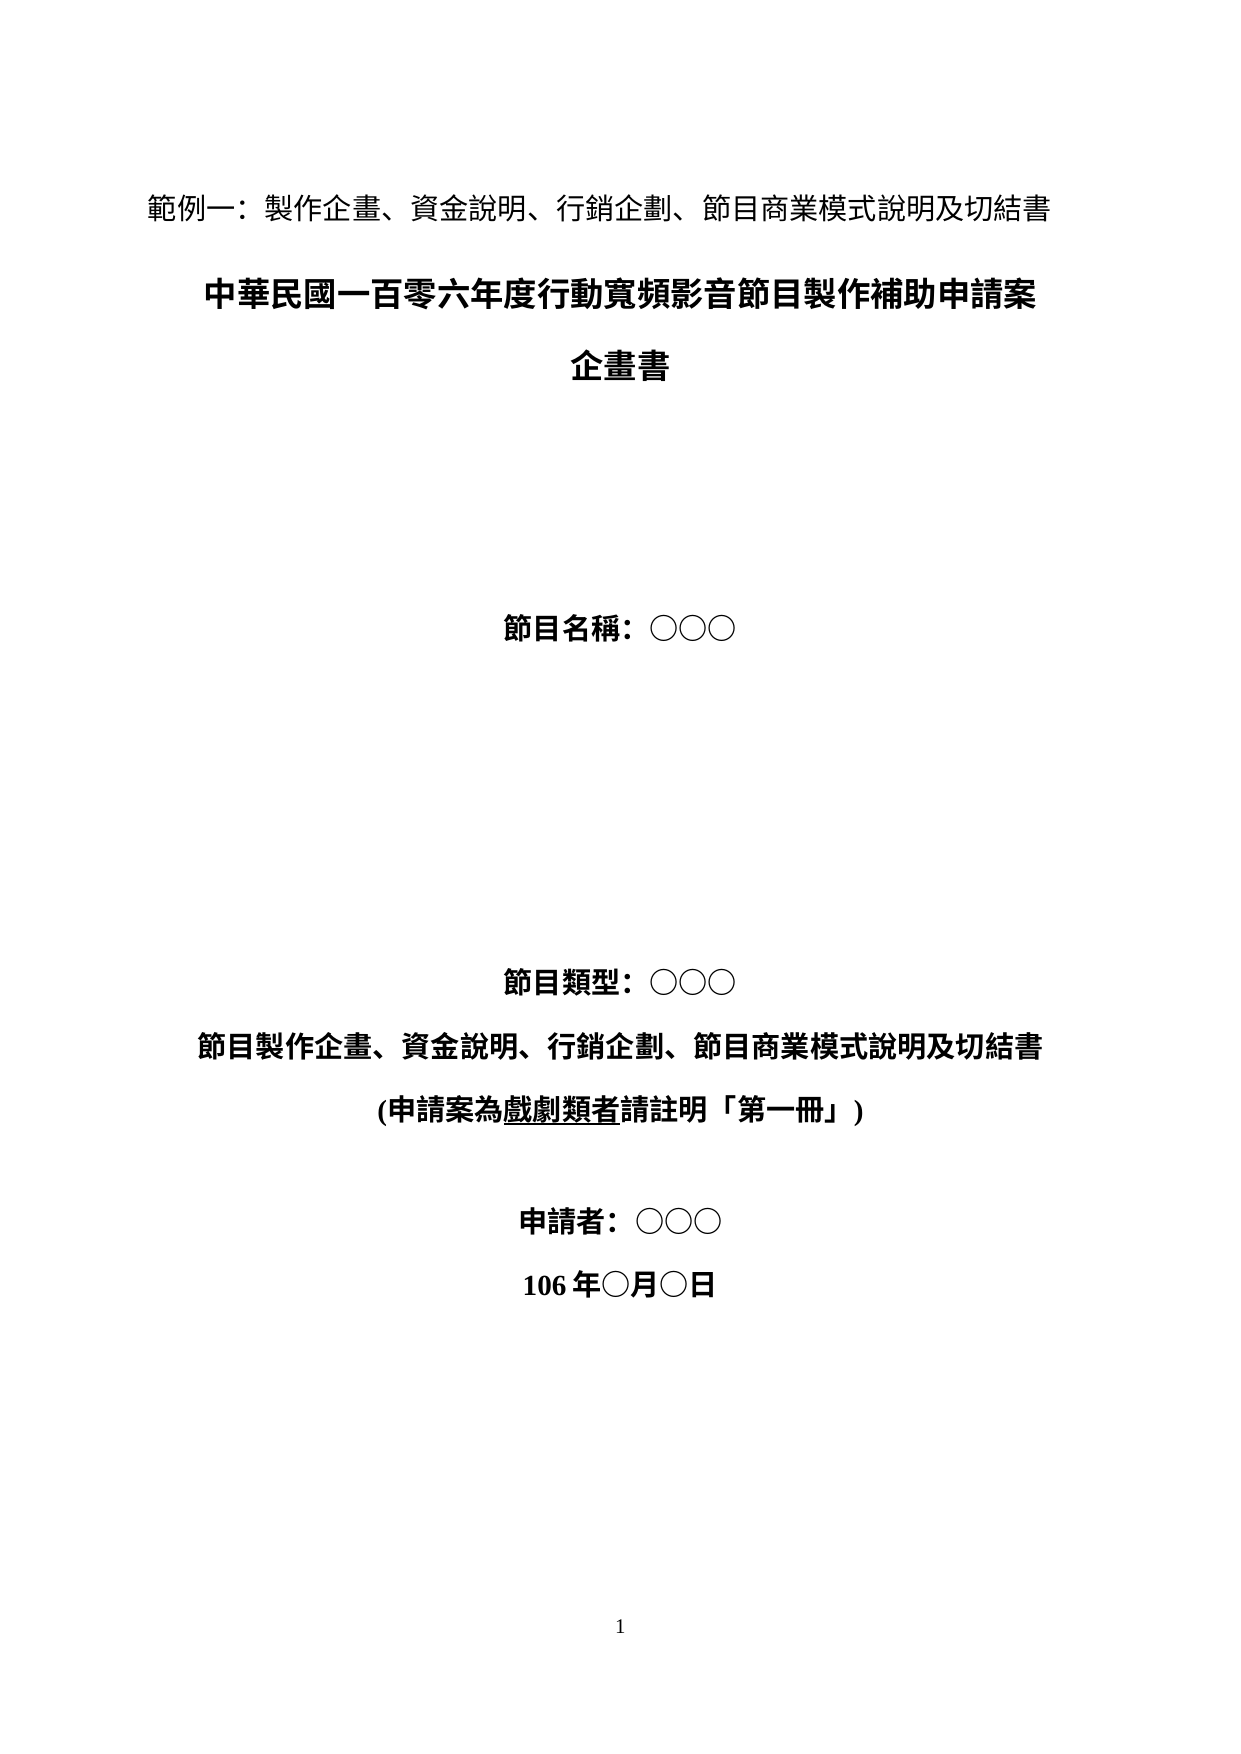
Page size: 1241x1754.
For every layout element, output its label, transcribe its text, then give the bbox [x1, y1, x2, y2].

text 106年○月○日 [148, 1262, 1092, 1304]
text 節目名稱：○○○ [148, 606, 1092, 648]
text 節目類型：○○○ [148, 960, 1092, 1002]
text 範例一：製作企畫、資金說明、行銷企劃、節目商業模式說明及切結書 [148, 185, 1092, 227]
text 節目製作企畫、資金說明、行銷企劃、節目商業模式說明及切結書 [148, 1023, 1092, 1066]
text 企畫書 [148, 340, 1092, 388]
text 申請者：○○○ [148, 1198, 1092, 1241]
text 中華民國一百零六年度行動寬頻影音節目製作補助申請案 [148, 267, 1092, 316]
text (申請案為戲劇類者請註明「第一冊」) [148, 1087, 1092, 1129]
